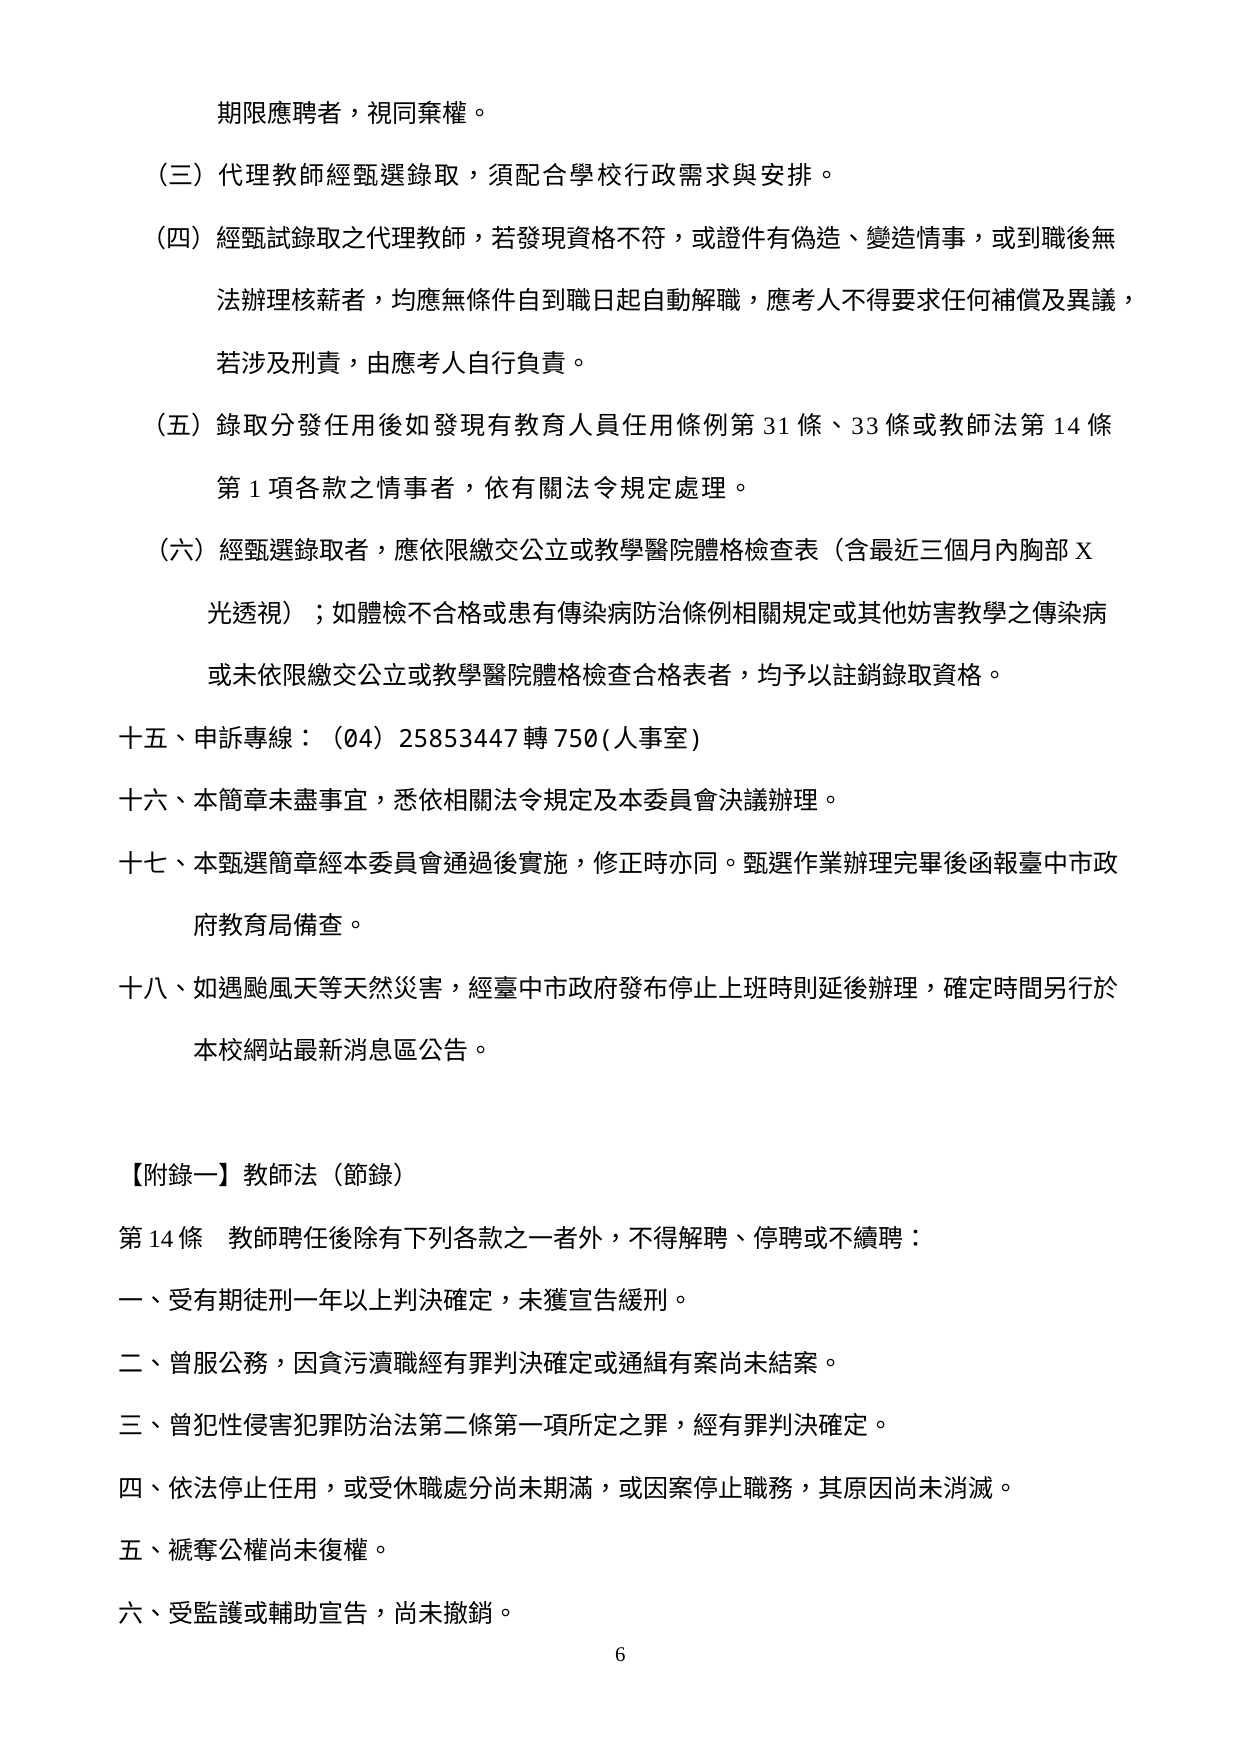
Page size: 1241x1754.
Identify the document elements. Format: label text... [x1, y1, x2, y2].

text 六、受監護或輔助宣告，尚未撤銷。 [118, 1569, 1122, 1632]
text 【附錄一】教師法（節錄） [118, 1132, 1122, 1194]
text （五）錄取分發任用後如發現有教育人員任用條例第31條、33條或教師法第14條第1項各款之情事者，依有關法令規定處理。 [141, 382, 1122, 507]
text 十八、如遇颱風天等天然災害，經臺中市政府發布停止上班時則延後辦理，確定時間另行於本校網站最新消息區公告。 [118, 944, 1122, 1069]
text 十五、申訴專線：（04）25853447轉750(人事室) [118, 694, 1122, 757]
text （四）經甄試錄取之代理教師，若發現資格不符，或證件有偽造、變造情事，或到職後無法辦理核薪者，均應無條件自到職日起自動解職，應考人不得要求任何補償及異議，若涉及刑責，由應考人自行負責。 [141, 194, 1122, 382]
text （三）代理教師經甄選錄取，須配合學校行政需求與安排。 [118, 132, 1122, 194]
text （六）經甄選錄取者，應依限繳交公立或教學醫院體格檢查表（含最近三個月內胸部X光透視）；如體檢不合格或患有傳染病防治條例相關規定或其他妨害教學之傳染病或未依限繳交公立或教學醫院體格檢查合格表者，均予以註銷錄取資格。 [144, 507, 1122, 694]
text 二、曾服公務，因貪污瀆職經有罪判決確定或通緝有案尚未結案。 [118, 1319, 1122, 1382]
text 三、曾犯性侵害犯罪防治法第二條第一項所定之罪，經有罪判決確定。 [118, 1382, 1122, 1444]
text 十七、本甄選簡章經本委員會通過後實施，修正時亦同。甄選作業辦理完畢後函報臺中市政府教育局備查。 [118, 819, 1122, 944]
text 四、依法停止任用，或受休職處分尚未期滿，或因案停止職務，其原因尚未消滅。 [118, 1444, 1122, 1507]
text 五、褫奪公權尚未復權。 [118, 1507, 1122, 1569]
text 十六、本簡章未盡事宜，悉依相關法令規定及本委員會決議辦理。 [118, 757, 1122, 819]
text 一、受有期徒刑一年以上判決確定，未獲宣告緩刑。 [118, 1257, 1122, 1319]
text 第14條 教師聘任後除有下列各款之一者外，不得解聘、停聘或不續聘： [118, 1194, 1122, 1257]
text 期限應聘者，視同棄權。 [149, 69, 1122, 132]
